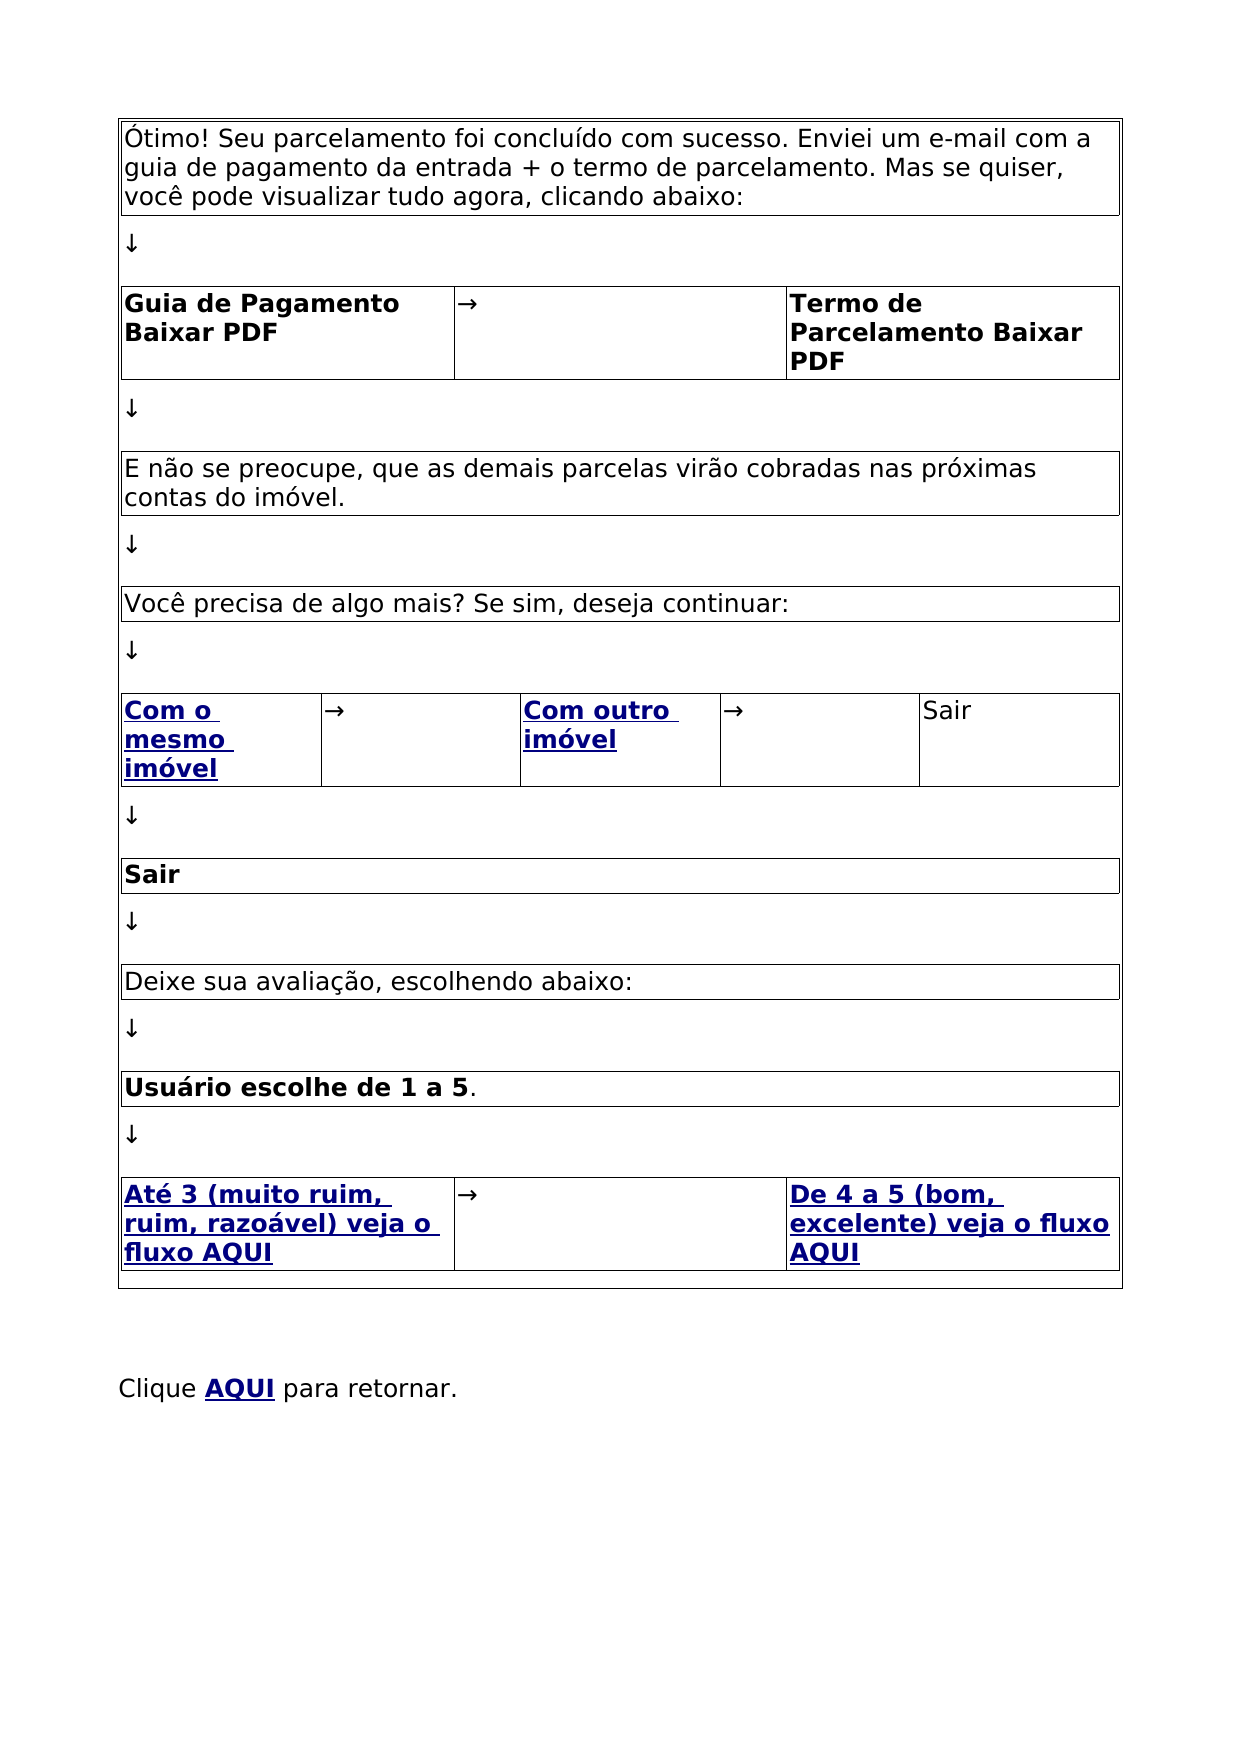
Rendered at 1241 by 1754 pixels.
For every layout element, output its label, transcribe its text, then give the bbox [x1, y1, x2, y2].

table_header → [455, 287, 786, 379]
table_header → [455, 1178, 786, 1270]
table_header ↓ ↓ ↓ ↓ ↓ ↓ ↓ ↓ [119, 119, 1122, 1288]
table_header E não se preocupe, que as demais parcelas virão cobradas nas próximas contas do imóvel. [122, 452, 1119, 515]
table_header Guia de Pagamento Baixar PDF [122, 287, 454, 379]
table_header → [322, 694, 520, 786]
table_header Com o mesmo imóvel [122, 694, 321, 786]
table_header Até 3 (muito ruim, ruim, razoável) veja o fluxo AQUI [122, 1178, 454, 1270]
table_header Termo de Parcelamento Baixar PDF [787, 287, 1119, 379]
table_header De 4 a 5 (bom, excelente) veja o fluxo AQUI [787, 1178, 1119, 1270]
table_header Usuário escolhe de 1 a 5. [122, 1072, 1119, 1106]
text Clique AQUI para retornar. [118, 1374, 1122, 1432]
table_header Sair [920, 694, 1119, 786]
table_header Você precisa de algo mais? Se sim, deseja continuar: [122, 587, 1119, 621]
table_header Sair [122, 859, 1119, 893]
table_header Deixe sua avaliação, escolhendo abaixo: [122, 965, 1119, 999]
table_header → [721, 694, 919, 786]
table_header Com outro imóvel [521, 694, 720, 786]
table_header Ótimo! Seu parcelamento foi concluído com sucesso. Enviei um e-mail com a guia de pagamento da entrada + o termo de parcelamento. Mas se quiser, você pode visualizar tudo agora, clicando abaixo: [122, 122, 1119, 214]
